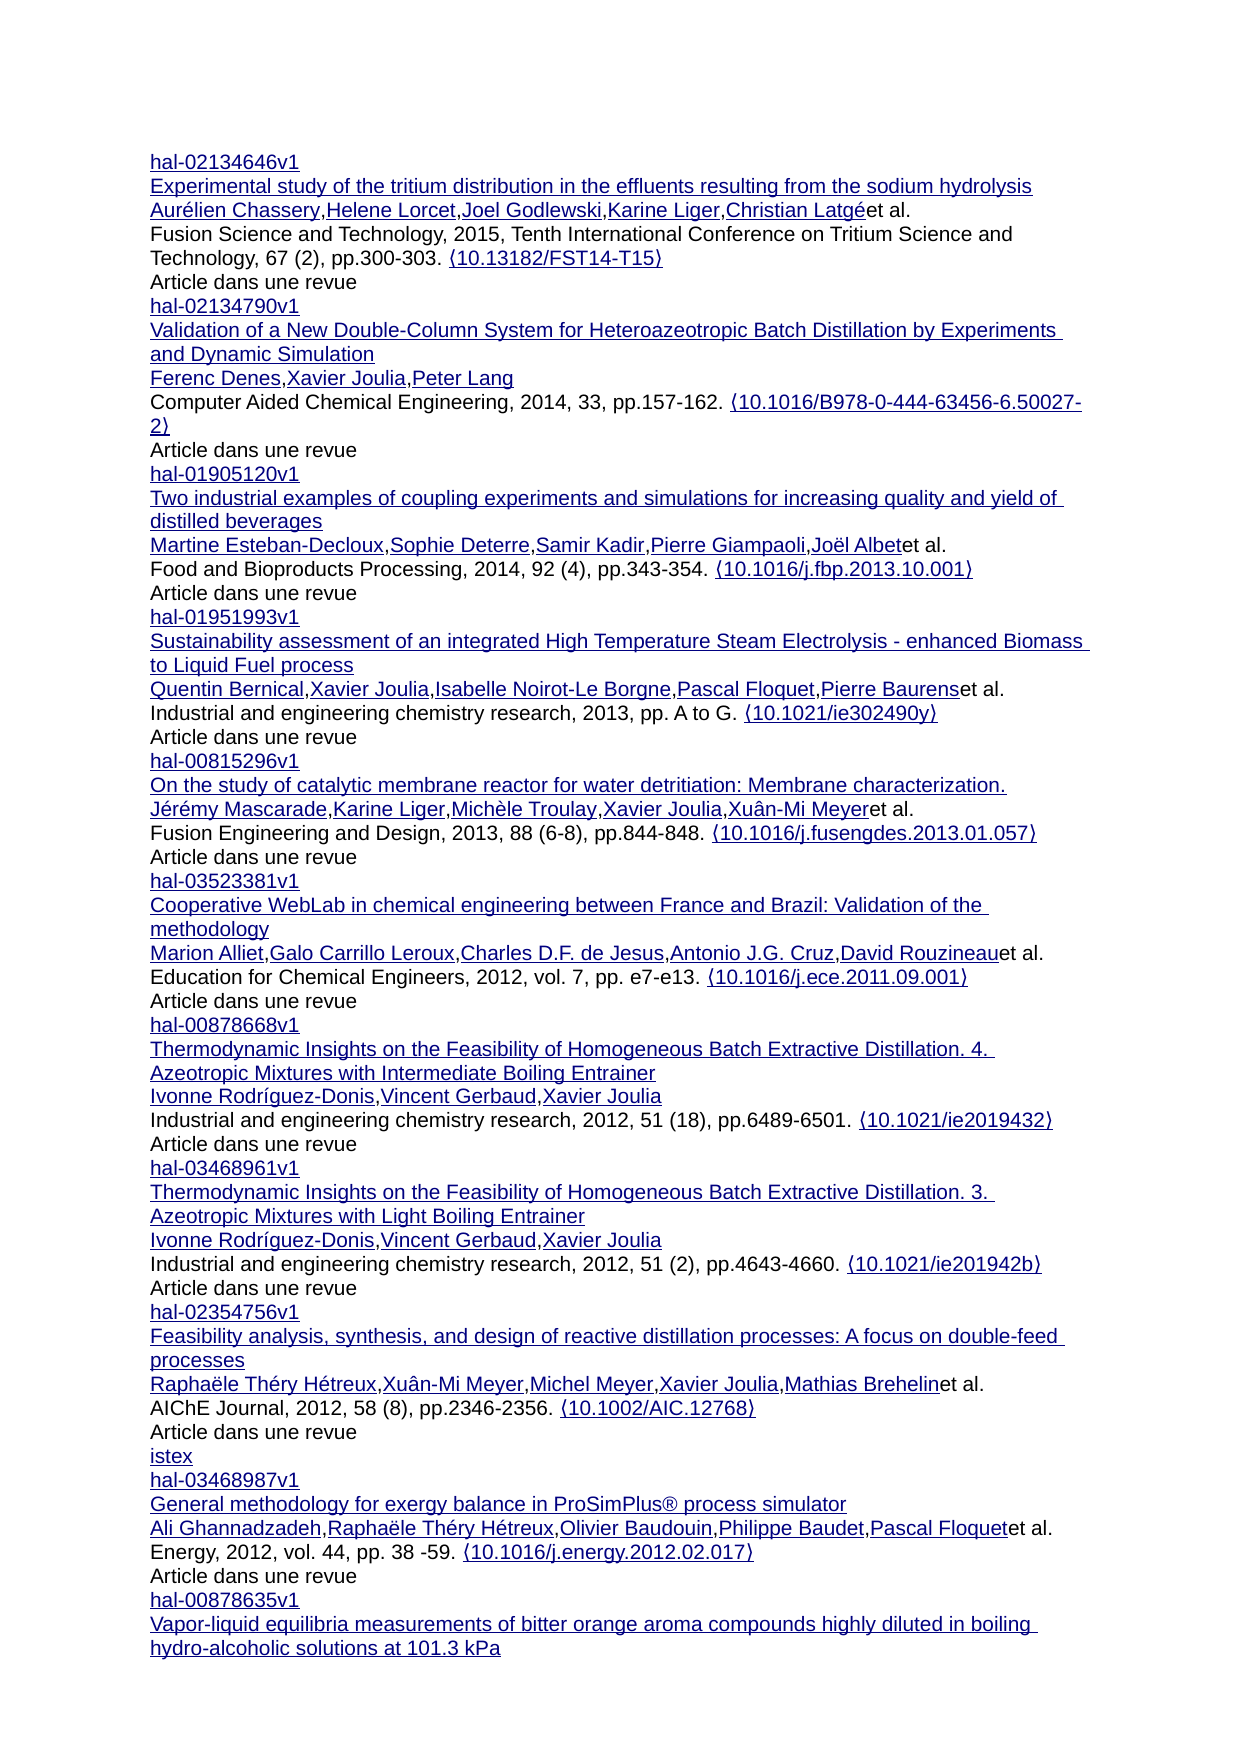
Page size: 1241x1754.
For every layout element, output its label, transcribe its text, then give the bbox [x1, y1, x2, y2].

table_cell Cooperative WebLab in chemical engineering between France and Brazil: Validation of the methodology Marion Alliet,Galo Carrillo Leroux,Charles D.F. de Jesus,Antonio J.G. Cruz,David Rouzineauet al. Education for Chemical Engineers, 2012, vol. 7, pp. e7-e13. ⟨10.1016/j.ece.2011.09.001⟩ Article dans une revue hal-00878668v1 [150, 893, 1090, 1036]
table_cell Vapor-liquid equilibria measurements of bitter orange aroma compounds highly diluted in boiling hydro-alcoholic solutions at 101.3 kPa [150, 1611, 1090, 1659]
table_cell Feasibility analysis, synthesis, and design of reactive distillation processes: A focus on double-feed processes Raphaële Théry Hétreux,Xuân-Mi Meyer,Michel Meyer,Xavier Joulia,Mathias Brehelinet al. AIChE Journal, 2012, 58 (8), pp.2346-2356. ⟨10.1002/AIC.12768⟩ Article dans une revue istex hal-03468987v1 [150, 1324, 1090, 1492]
table_cell Sustainability assessment of an integrated High Temperature Steam Electrolysis - enhanced Biomass [150, 629, 1090, 650]
table_cell Two industrial examples of coupling experiments and simulations for increasing quality and yield of distilled beverages Martine Esteban-Decloux,Sophie Deterre,Samir Kadir,Pierre Giampaoli,Joël Albetet al. Food and Bioproducts Processing, 2014, 92 (4), pp.343-354. ⟨10.1016/j.fbp.2013.10.001⟩ Article dans une revue hal-01951993v1 [150, 485, 1090, 629]
table_cell General methodology for exergy balance in ProSimPlus® process simulator Ali Ghannadzadeh,Raphaële Théry Hétreux,Olivier Baudouin,Philippe Baudet,Pascal Floquetet al. Energy, 2012, vol. 44, pp. 38 -59. ⟨10.1016/j.energy.2012.02.017⟩ Article dans une revue hal-00878635v1 [150, 1492, 1090, 1611]
table_cell Experimental study of the tritium distribution in the effluents resulting from the sodium hydrolysis Aurélien Chassery,Helene Lorcet,Joel Godlewski,Karine Liger,Christian Latgéet al. Fusion Science and Technology, 2015, Tenth International Conference on Tritium Science and Technology, 67 (2), pp.300-303. ⟨10.13182/FST14-T15⟩ Article dans une revue hal-02134790v1 [150, 174, 1090, 318]
table_cell Thermodynamic Insights on the Feasibility of Homogeneous Batch Extractive Distillation. 4. Azeotropic Mixtures with Intermediate Boiling Entrainer Ivonne Rodríguez-Donis,Vincent Gerbaud,Xavier Joulia Industrial and engineering chemistry research, 2012, 51 (18), pp.6489-6501. ⟨10.1021/ie2019432⟩ Article dans une revue hal-03468961v1 [150, 1036, 1090, 1180]
table_cell Thermodynamic Insights on the Feasibility of Homogeneous Batch Extractive Distillation. 3. Azeotropic Mixtures with Light Boiling Entrainer Ivonne Rodríguez-Donis,Vincent Gerbaud,Xavier Joulia Industrial and engineering chemistry research, 2012, 51 (2), pp.4643-4660. ⟨10.1021/ie201942b⟩ Article dans une revue hal-02354756v1 [150, 1180, 1090, 1324]
table_cell hal-02134646v1 [150, 150, 1090, 174]
table_cell to Liquid Fuel process Quentin Bernical,Xavier Joulia,Isabelle Noirot-Le Borgne,Pascal Floquet,Pierre Baurenset al. Industrial and engineering chemistry research, 2013, pp. A to G. ⟨10.1021/ie302490y⟩ Article dans une revue hal-00815296v1 [150, 651, 1090, 773]
table_cell Validation of a New Double-Column System for Heteroazeotropic Batch Distillation by Experiments and Dynamic Simulation Ferenc Denes,Xavier Joulia,Peter Lang Computer Aided Chemical Engineering, 2014, 33, pp.157-162. ⟨10.1016/B978-0-444-63456-6.50027-2⟩ Article dans une revue hal-01905120v1 [150, 318, 1090, 485]
table_cell On the study of catalytic membrane reactor for water detritiation: Membrane characterization. Jérémy Mascarade,Karine Liger,Michèle Troulay,Xavier Joulia,Xuân-Mi Meyeret al. Fusion Engineering and Design, 2013, 88 (6-8), pp.844-848. ⟨10.1016/j.fusengdes.2013.01.057⟩ Article dans une revue hal-03523381v1 [150, 773, 1090, 893]
